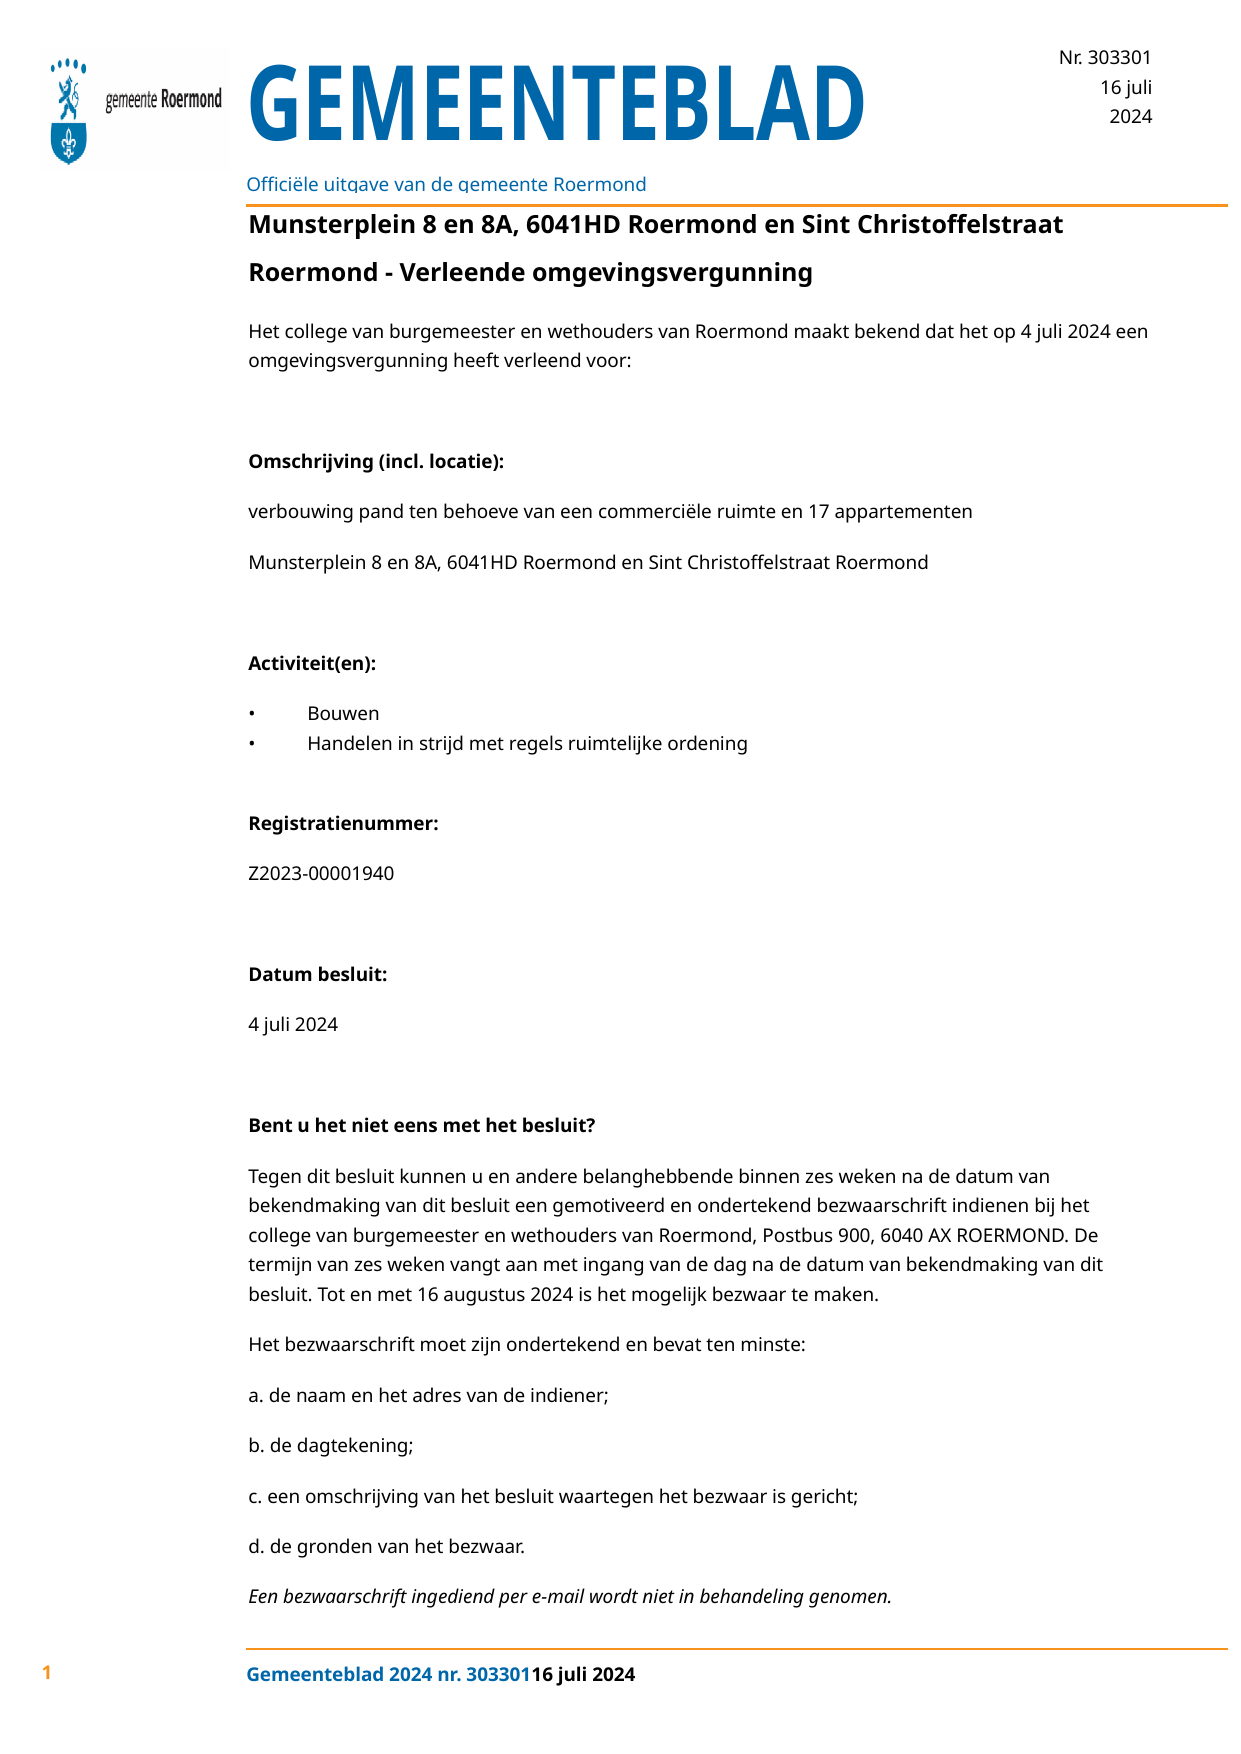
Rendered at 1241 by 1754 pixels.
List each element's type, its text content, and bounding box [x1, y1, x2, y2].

text Munsterplein 8 en 8A, 6041HD Roermond en Sint Christoffelstraat Roermond [248, 549, 1152, 575]
text Registratienummer: [248, 810, 1152, 836]
text a. de naam en het adres van de indiener; [248, 1382, 1152, 1408]
text Bent u het niet eens met het besluit? [248, 1112, 1152, 1138]
list Handelen in strijd met regels ruimtelijke ordening [248, 730, 1152, 756]
text Datum besluit: [248, 961, 1152, 987]
picture [41, 47, 231, 172]
list Bouwen [248, 700, 1152, 726]
text Omschrijving (incl. locatie): [248, 448, 1152, 474]
text b. de dagtekening; [248, 1432, 1152, 1458]
text 4 juli 2024 [248, 1012, 1152, 1037]
text d. de gronden van het bezwaar. [248, 1533, 1152, 1559]
text c. een omschrijving van het besluit waartegen het bezwaar is gericht; [248, 1483, 1152, 1509]
text Tegen dit besluit kunnen u en andere belanghebbende binnen zes weken na de datum van bekendmaking van dit besluit een gemotiveerd en ondertekend bezwaarschrift indienen bij het college van burgemeester en wethouders van Roermond, Postbus 900, 6040 AX ROERMOND. De termijn van zes weken vangt aan met ingang van de dag na de datum van bekendmaking van dit besluit. Tot en met 16 augustus 2024 is het mogelijk bezwaar te maken. [248, 1163, 1152, 1307]
text Munsterplein 8 en 8A, 6041HD Roermond en Sint Christoffelstraat Roermond - Verleende omgevingsvergunning [248, 207, 1152, 288]
text Het bezwaarschrift moet zijn ondertekend en bevat ten minste: [248, 1332, 1152, 1357]
text Een bezwaarschrift ingediend per e-mail wordt niet in behandeling genomen. [248, 1584, 1152, 1609]
text verbouwing pand ten behoeve van een commerciële ruimte en 17 appartementen [248, 499, 1152, 524]
text Het college van burgemeester en wethouders van Roermond maakt bekend dat het op 4 juli 2024 een omgevingsvergunning heeft verleend voor: [248, 318, 1152, 373]
text Activiteit(en): [248, 650, 1152, 676]
text Z2023-00001940 [248, 860, 1152, 886]
